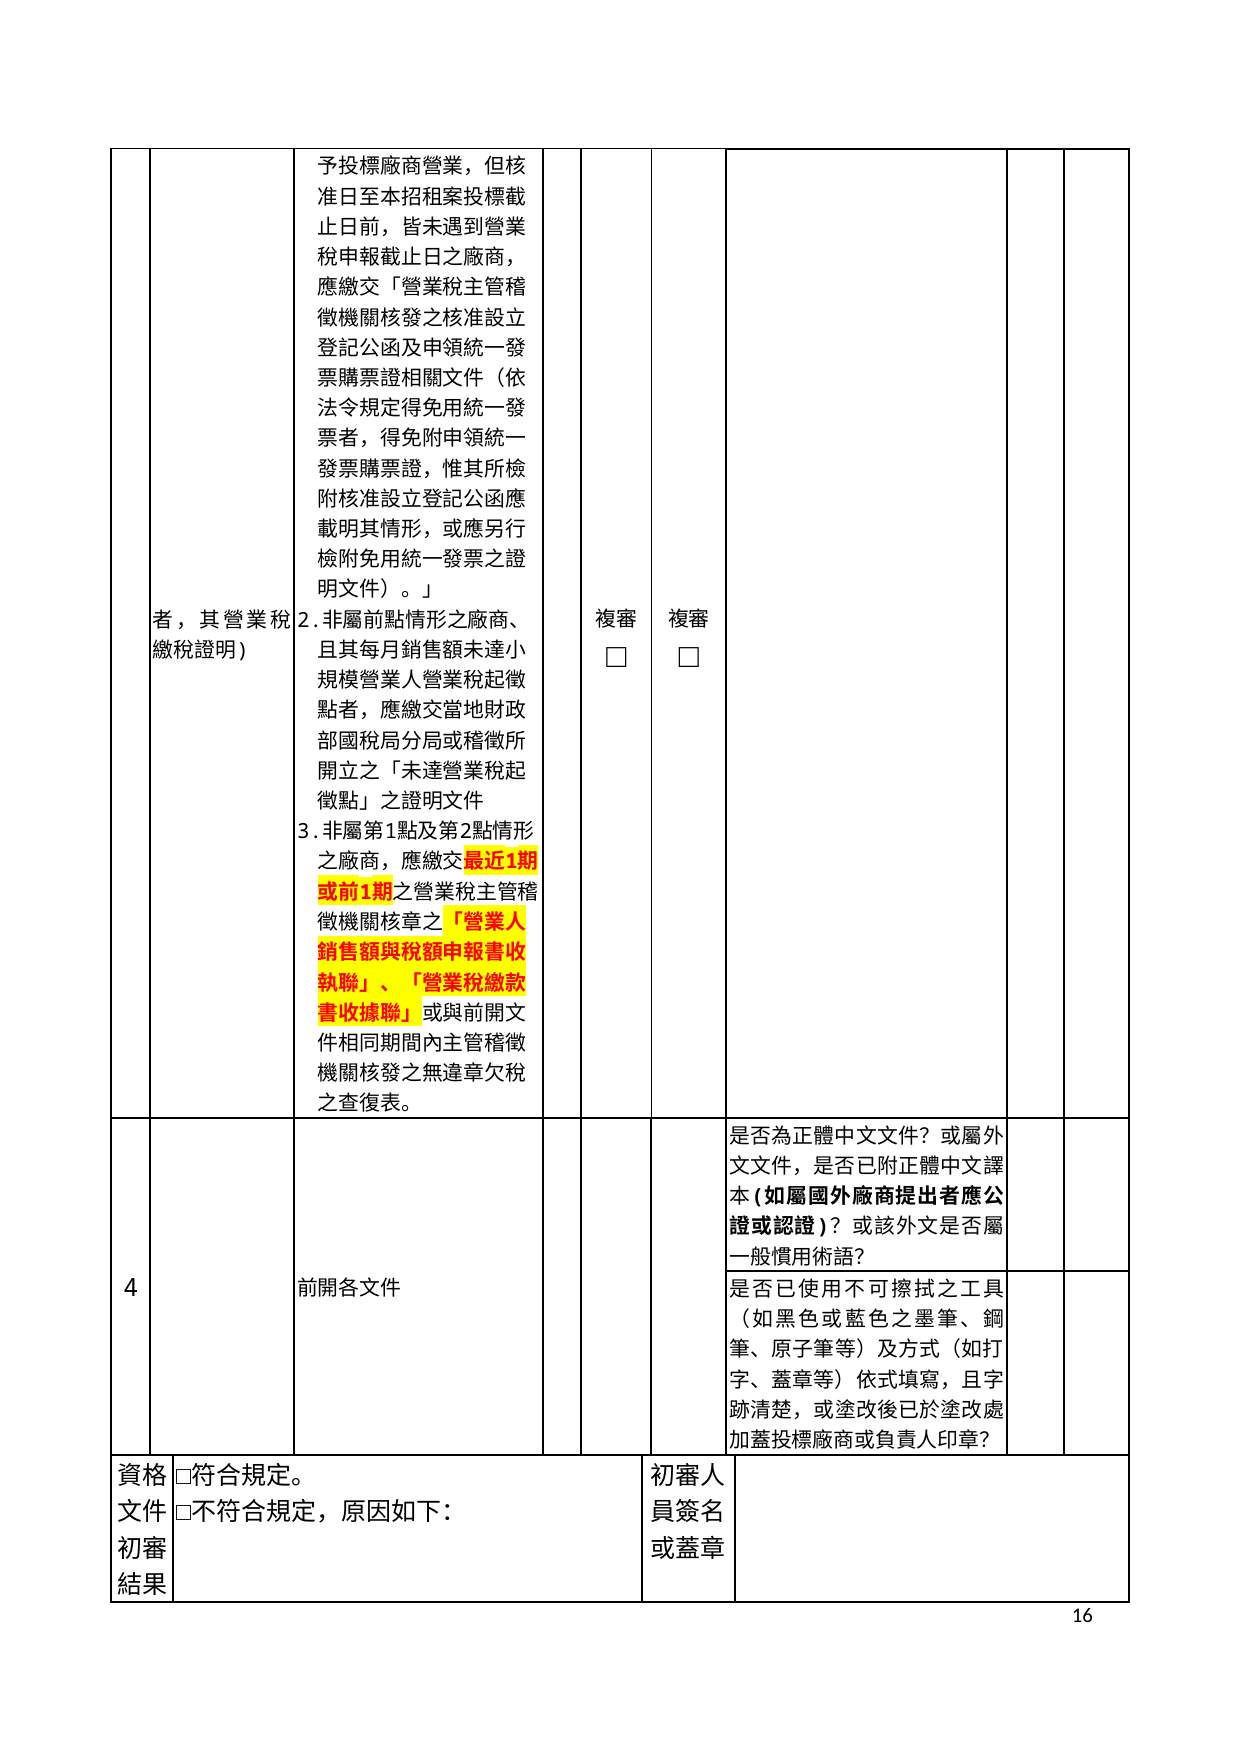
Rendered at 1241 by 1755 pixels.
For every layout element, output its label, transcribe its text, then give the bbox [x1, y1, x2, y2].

table_cell [727, 150, 1006, 1117]
table_cell [1065, 150, 1128, 1117]
table_cell □符合規定。 □不符合規定，原因如下： [174, 1456, 641, 1601]
table_cell 複審 □ [582, 149, 651, 1117]
table_cell [1008, 150, 1063, 1117]
table_cell [1008, 1119, 1063, 1270]
table_cell [544, 149, 580, 1117]
table_cell [1065, 1272, 1128, 1453]
table_cell [112, 149, 149, 1117]
table_cell [151, 1119, 293, 1453]
table_cell [544, 1119, 580, 1453]
table_cell 是否為正體中文文件？或屬外文文件，是否已附正體中文譯本(如屬國外廠商提出者應公證或認證)？或該外文是否屬一般慣用術語？ [727, 1119, 1006, 1270]
table_cell [1008, 1272, 1063, 1453]
table_cell [1065, 1119, 1128, 1270]
table_cell 者，其營業稅繳稅證明) [151, 149, 293, 1117]
table_cell 是否已使用不可擦拭之工具（如黑色或藍色之墨筆、鋼筆、原子筆等）及方式（如打字、蓋章等）依式填寫，且字跡清楚，或塗改後已於塗改處加蓋投標廠商或負責人印章？ [727, 1272, 1006, 1453]
table_cell 予投標廠商營業，但核准日至本招租案投標截止日前，皆未遇到營業稅申報截止日之廠商，應繳交「營業稅主管稽徵機關核發之核准設立登記公函及申領統一發票購票證相關文件（依法令規定得免用統一發票者，得免附申領統一發票購票證，惟其所檢附核准設立登記公函應載明其情形，或應另行檢附免用統一發票之證明文件）。」 2.非屬前點情形之廠商、且其每月銷售額未達小規模營業人營業稅起徵點者，應繳交當地財政部國稅局分局或稽徵所開立之「未達營業稅起徵點」之證明文件 3.非屬第1點及第2點情形之廠商，應繳交最近1期或前1期之營業稅主管稽徵機關核章之「營業人銷售額與稅額申報書收執聯」、「營業稅繳款書收據聯」或與前開文件相同期間內主管稽徵機關核發之無違章欠稅之查復表。 [295, 149, 542, 1117]
table_cell [736, 1456, 1128, 1601]
table_cell 4 [112, 1119, 149, 1453]
table_cell 複審 □ [652, 149, 725, 1117]
table_cell [652, 1119, 725, 1453]
table_cell 前開各文件 [295, 1119, 542, 1453]
table_cell 資格文件初審結果 [112, 1456, 172, 1601]
table_cell 初審人員簽名或蓋章 [643, 1456, 734, 1601]
table_cell [582, 1119, 650, 1453]
